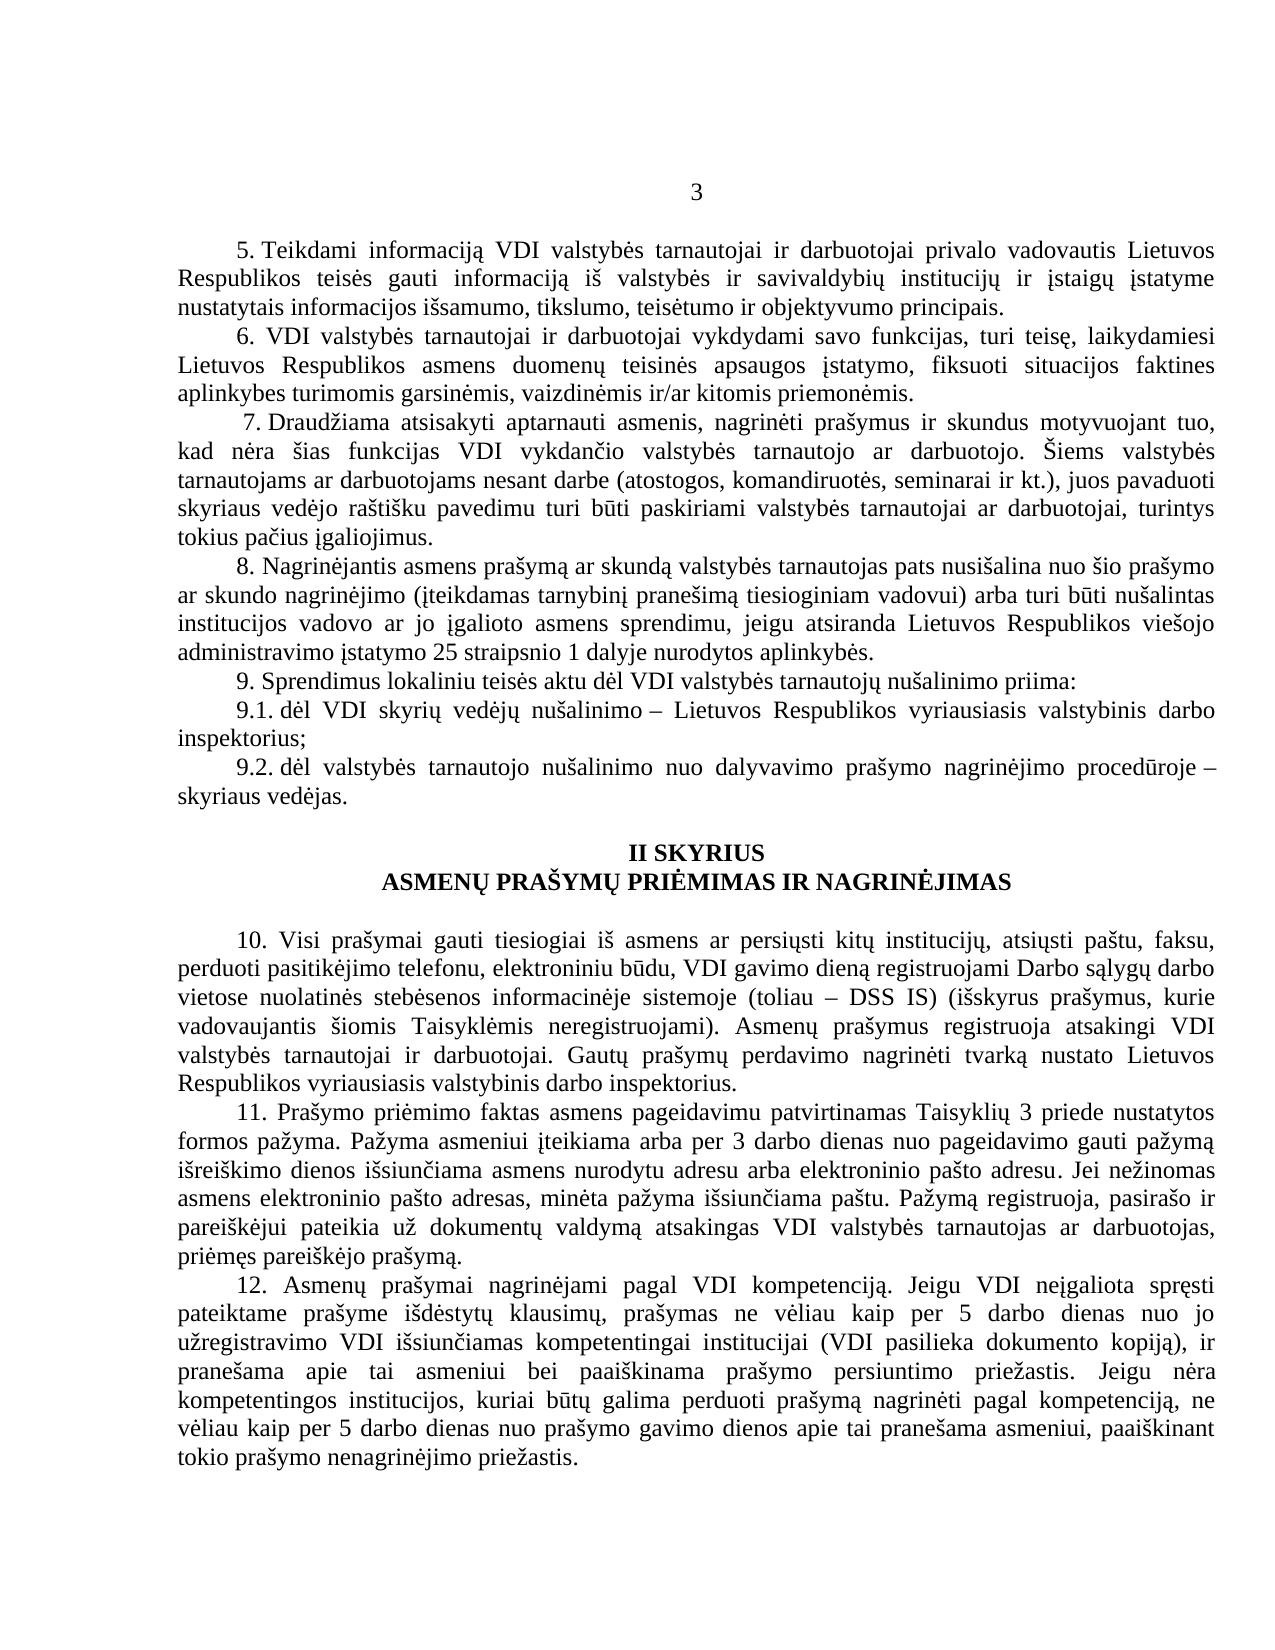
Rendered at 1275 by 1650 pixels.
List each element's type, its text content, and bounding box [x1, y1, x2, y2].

text 9. Sprendimus lokaliniu teisės aktu dėl VDI valstybės tarnautojų nušalinimo priima: [177, 666, 1216, 695]
text ASMENŲ PRAŠYMŲ PRIĖMIMAS IR NAGRINĖJIMAS [177, 867, 1216, 896]
text 5. Teikdami informaciją VDI valstybės tarnautojai ir darbuotojai privalo vadovautis Lietuvos Respublikos teisės gauti informaciją iš valstybės ir savivaldybių institucijų ir įstaigų įstatyme nustatytais informacijos išsamumo, tikslumo, teisėtumo ir objektyvumo principais. [177, 235, 1216, 321]
text 12. Asmenų prašymai nagrinėjami pagal VDI kompetenciją. Jeigu VDI neįgaliota spręsti pateiktame prašyme išdėstytų klausimų, prašymas ne vėliau kaip per 5 darbo dienas nuo jo užregistravimo VDI išsiunčiamas kompetentingai institucijai (VDI pasilieka dokumento kopiją), ir pranešama apie tai asmeniui bei paaiškinama prašymo persiuntimo priežastis. Jeigu nėra kompetentingos institucijos, kuriai būtų galima perduoti prašymą nagrinėti pagal kompetenciją, ne vėliau kaip per 5 darbo dienas nuo prašymo gavimo dienos apie tai pranešama asmeniui, paaiškinant tokio prašymo nenagrinėjimo priežastis. [177, 1270, 1216, 1471]
text 9.1. dėl VDI skyrių vedėjų nušalinimo – Lietuvos Respublikos vyriausiasis valstybinis darbo inspektorius; [177, 695, 1216, 752]
text 10. Visi prašymai gauti tiesiogiai iš asmens ar persiųsti kitų institucijų, atsiųsti paštu, faksu, perduoti pasitikėjimo telefonu, elektroniniu būdu, VDI gavimo dieną registruojami Darbo sąlygų darbo vietose nuolatinės stebėsenos informacinėje sistemoje (toliau – DSS IS) (išskyrus prašymus, kurie vadovaujantis šiomis Taisyklėmis neregistruojami). Asmenų prašymus registruoja atsakingi VDI valstybės tarnautojai ir darbuotojai. Gautų prašymų perdavimo nagrinėti tvarką nustato Lietuvos Respublikos vyriausiasis valstybinis darbo inspektorius. [177, 925, 1216, 1097]
text 7. Draudžiama atsisakyti aptarnauti asmenis, nagrinėti prašymus ir skundus motyvuojant tuo, kad nėra šias funkcijas VDI vykdančio valstybės tarnautojo ar darbuotojo. Šiems valstybės tarnautojams ar darbuotojams nesant darbe (atostogos, komandiruotės, seminarai ir kt.), juos pavaduoti skyriaus vedėjo raštišku pavedimu turi būti paskiriami valstybės tarnautojai ar darbuotojai, turintys tokius pačius įgaliojimus. [177, 407, 1216, 551]
text 8. Nagrinėjantis asmens prašymą ar skundą valstybės tarnautojas pats nusišalina nuo šio prašymo ar skundo nagrinėjimo (įteikdamas tarnybinį pranešimą tiesioginiam vadovui) arba turi būti nušalintas institucijos vadovo ar jo įgalioto asmens sprendimu, jeigu atsiranda Lietuvos Respublikos viešojo administravimo įstatymo 25 straipsnio 1 dalyje nurodytos aplinkybės. [177, 551, 1216, 666]
text II SKYRIUS [177, 838, 1216, 867]
text 11. Prašymo priėmimo faktas asmens pageidavimu patvirtinamas Taisyklių 3 priede nustatytos formos pažyma. Pažyma asmeniui įteikiama arba per 3 darbo dienas nuo pageidavimo gauti pažymą išreiškimo dienos išsiunčiama asmens nurodytu adresu arba elektroninio pašto adresu. Jei nežinomas asmens elektroninio pašto adresas, minėta pažyma išsiunčiama paštu. Pažymą registruoja, pasirašo ir pareiškėjui pateikia už dokumentų valdymą atsakingas VDI valstybės tarnautojas ar darbuotojas, priėmęs pareiškėjo prašymą. [177, 1097, 1216, 1270]
text 6. VDI valstybės tarnautojai ir darbuotojai vykdydami savo funkcijas, turi teisę, laikydamiesi Lietuvos Respublikos asmens duomenų teisinės apsaugos įstatymo, fiksuoti situacijos faktines aplinkybes turimomis garsinėmis, vaizdinėmis ir/ar kitomis priemonėmis. [177, 321, 1216, 407]
text 9.2. dėl valstybės tarnautojo nušalinimo nuo dalyvavimo prašymo nagrinėjimo procedūroje – skyriaus vedėjas. [177, 752, 1216, 810]
